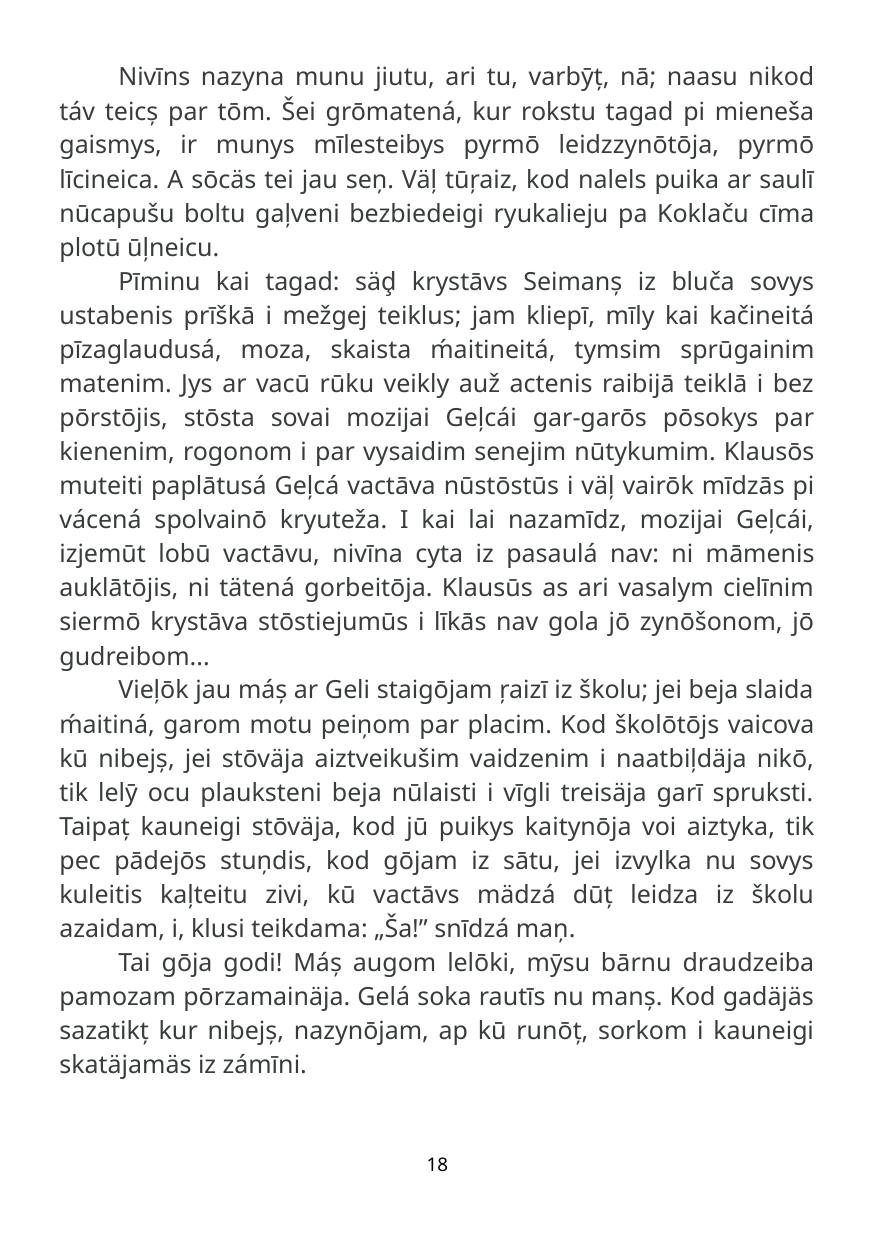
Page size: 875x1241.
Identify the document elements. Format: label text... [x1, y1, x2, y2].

text Vieļōk jau máș ar Geli staigōjam ŗaizī iz školu; jei beja slaida ḿaitiná, garom motu peiņom par placim. Kod školōtōjs vaicova kū nibejș, jei stōväja aiztveikušim vaidzenim i naatbiļdäja nikō, tik lelȳ ocu plauksteni beja nūlaisti i vīgli treisäja garī spruksti. Taipaț kauneigi stōväja, kod jū puikys kaitynōja voi aiztyka, tik pec pādejōs stuņdis, kod gōjam iz sātu, jei izvylka nu sovys kuleitis kaļteitu zivi, kū vactāvs mädzá dūț leidza iz školu azaidam, i, klusi teikdama: „Ša!” snīdzá maņ. [59, 672, 815, 945]
text Nivīns nazyna munu jiutu, ari tu, varbȳț, nā; naasu nikod táv teicș par tōm. Šei grōmatená, kur rokstu tagad pi mieneša gaismys, ir munys mīlesteibys pyrmō leidzzynōtōja, pyrmō līcineica. A sōcäs tei jau seņ. Väļ tūŗaiz, kod nalels puika ar saulī nūcapušu boltu gaļveni bezbiedeigi ryukalieju pa Koklaču cīma plotū ūļneicu. [59, 59, 815, 263]
text Pīminu kai tagad: säḑ krystāvs Seimanș iz bluča sovys ustabenis prīškā i mežgej teiklus; jam kliepī, mīly kai kačineitá pīzaglaudusá, moza, skaista ḿaitineitá, tymsim sprūgainim matenim. Jys ar vacū rūku veikly auž actenis raibijā teiklā i bez pōrstōjis, stōsta sovai mozijai Geļcái gar-garōs pōsokys par kienenim, rogonom i par vysaidim senejim nūtykumim. Klausōs muteiti paplātusá Geļcá vactāva nūstōstūs i väļ vairōk mīdzās pi vácená spolvainō kryuteža. I kai lai nazamīdz, mozijai Geļcái, izjemūt lobū vactāvu, nivīna cyta iz pasaulá nav: ni māmenis auklātōjis, ni tätená gorbeitōja. Klausūs as ari vasalym cielīnim siermō krystāva stōstiejumūs i līkās nav gola jō zynōšonom, jō gudreibom... [59, 263, 815, 672]
text Tai gōja godi! Máș augom lelōki, mȳsu bārnu draudzeiba pamozam pōrzamainäja. Gelá soka rautīs nu manș. Kod gadäjäs sazatikț kur nibejș, nazynōjam, ap kū runōț, sorkom i kauneigi skatäjamäs iz zámīni. [59, 945, 815, 1081]
